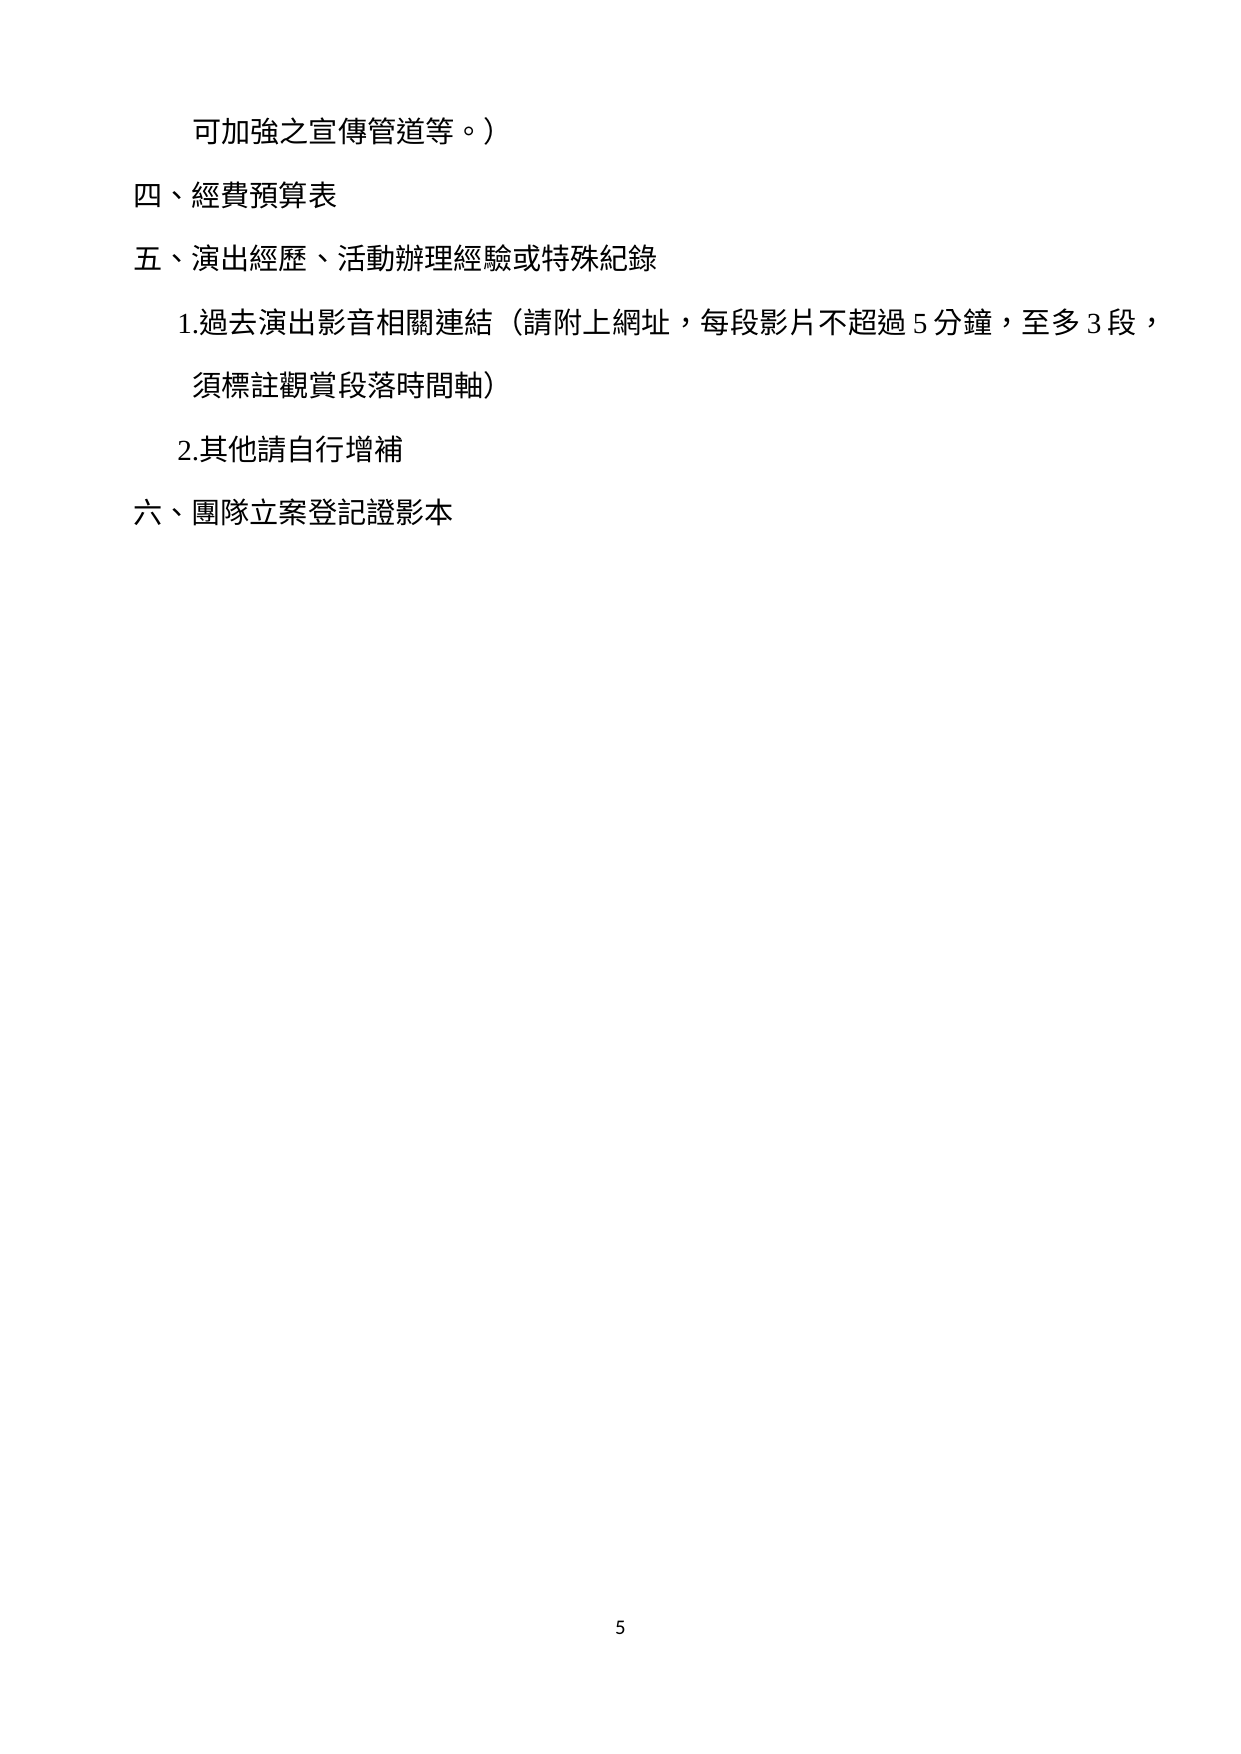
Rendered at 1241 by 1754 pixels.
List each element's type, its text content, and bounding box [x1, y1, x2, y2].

text 1.過去演出影音相關連結（請附上網址，每段影片不超過5分鐘，至多3段，須標註觀賞段落時間軸） [177, 299, 1137, 405]
text 可加強之宣傳管道等。） [177, 109, 1137, 151]
text 六、團隊立案登記證影本 [103, 489, 1137, 532]
text 四、經費預算表 [103, 172, 1137, 215]
text 五、演出經歷、活動辦理經驗或特殊紀錄 [103, 236, 1137, 278]
text 2.其他請自行增補 [177, 426, 1137, 468]
